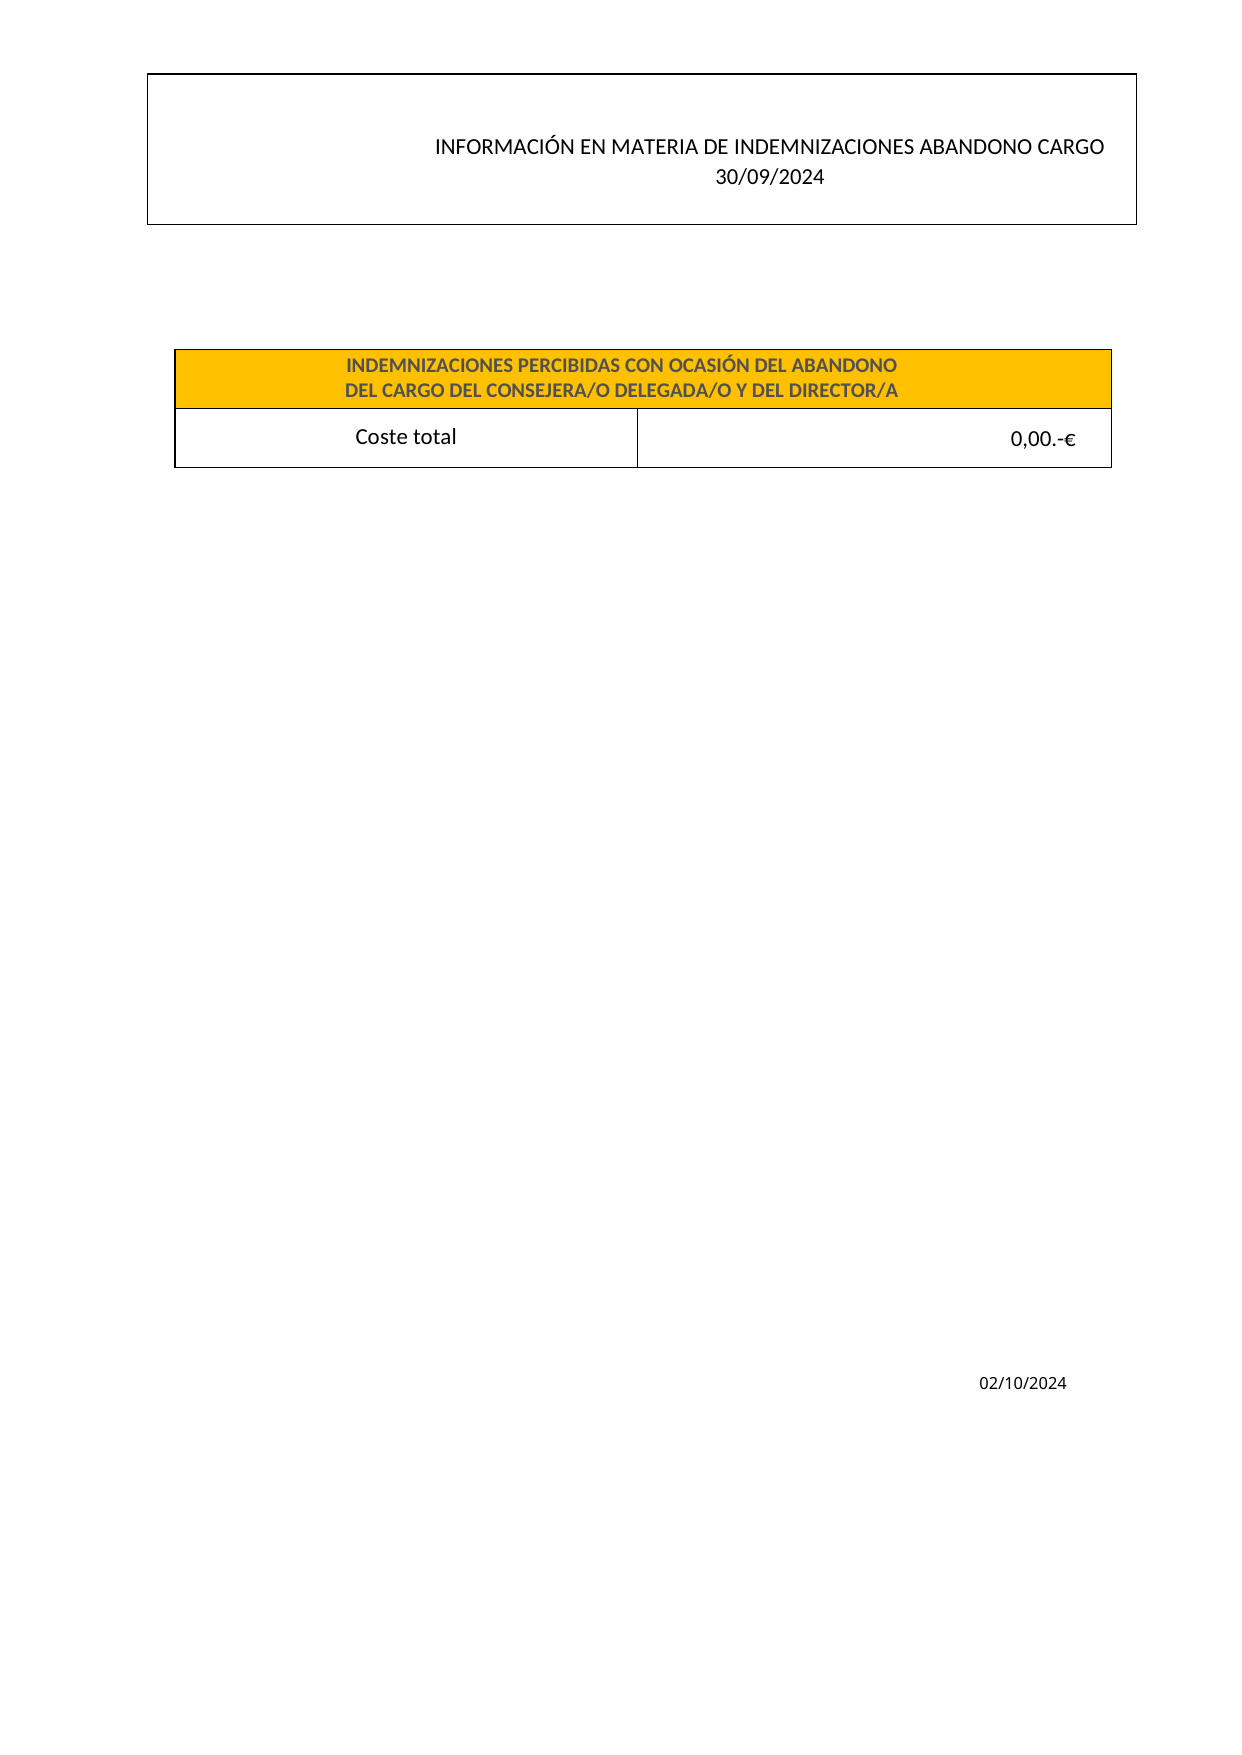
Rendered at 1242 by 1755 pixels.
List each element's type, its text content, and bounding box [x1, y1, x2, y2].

table_cell Coste total [176, 409, 637, 467]
table_cell 0,00.-€ [638, 409, 1111, 467]
text INFORMACIÓN EN MATERIA DE INDEMNIZACIONES ABANDONO CARGO [431, 132, 1108, 161]
text 02/10/2024 [175, 1372, 1067, 1394]
table_header INDEMNIZACIONES PERCIBIDAS CON OCASIÓN DEL ABANDONO DEL CARGO DEL CONSEJERA/O DELEGADA/O Y DEL DIRECTOR/A GERENTE ASISTENCIA INTEGRAL TRIBUTARIA, S.A. 30/09/2024 [176, 350, 1111, 408]
text 30/09/2024 [709, 162, 831, 190]
